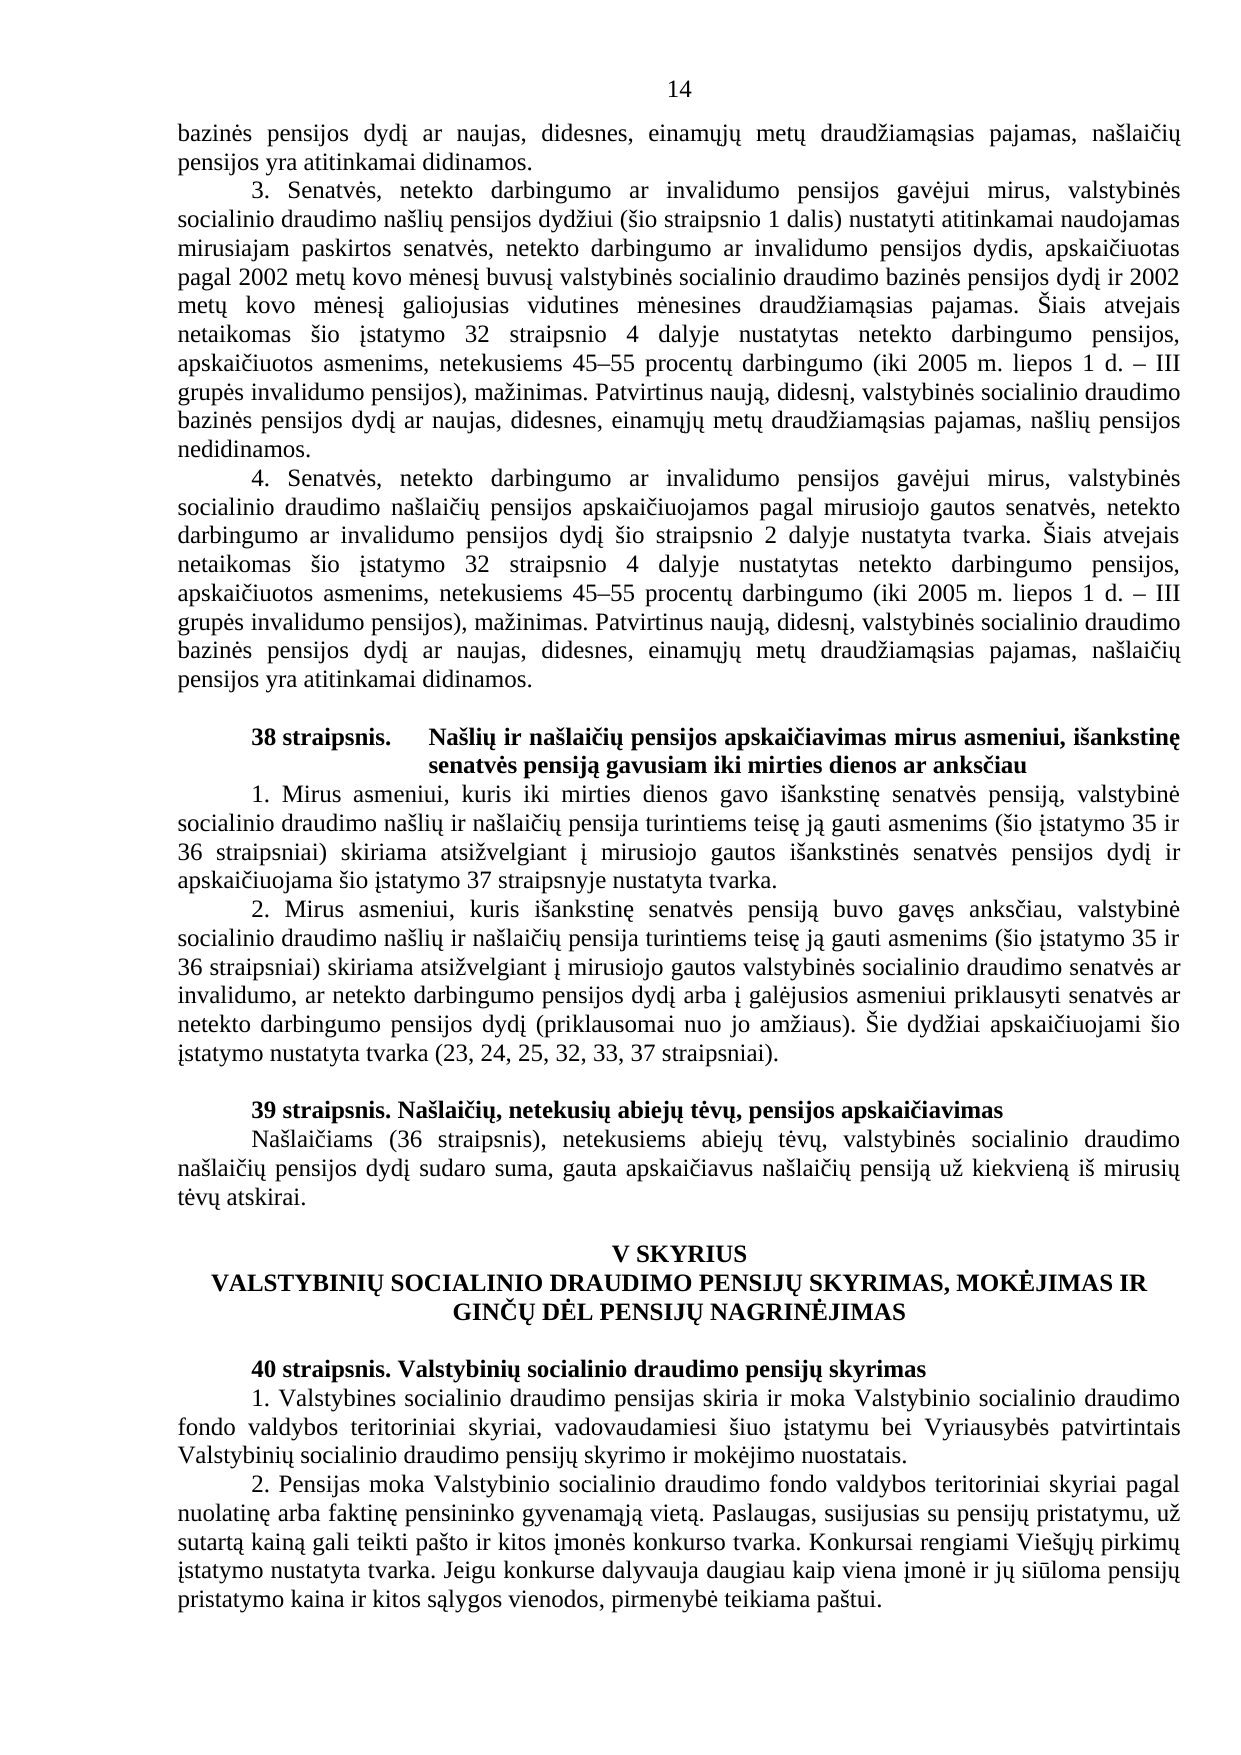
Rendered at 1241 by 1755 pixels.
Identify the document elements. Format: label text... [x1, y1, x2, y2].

text 2. Pensijas moka Valstybinio socialinio draudimo fondo valdybos teritoriniai skyriai pagal nuolatinę arba faktinę pensininko gyvenamąją vietą. Paslaugas, susijusias su pensijų pristatymu, už sutartą kainą gali teikti pašto ir kitos įmonės konkurso tvarka. Konkursai rengiami Viešųjų pirkimų įstatymo nustatyta tvarka. Jeigu konkurse dalyvauja daugiau kaip viena įmonė ir jų siūloma pensijų pristatymo kaina ir kitos sąlygos vienodos, pirmenybė teikiama paštui. [177, 1469, 1181, 1613]
text 39 straipsnis. Našlaičių, netekusių abiejų tėvų, pensijos apskaičiavimas [177, 1096, 1181, 1124]
text VALSTYBINIŲ SOCIALINIO DRAUDIMO PENSIJŲ SKYRIMAS, MOKĖJIMAS IR GINČŲ DĖL PENSIJŲ NAGRINĖJIMAS [177, 1268, 1181, 1326]
text bazinės pensijos dydį ar naujas, didesnes, einamųjų metų draudžiamąsias pajamas, našlaičių pensijos yra atitinkamai didinamos. [177, 118, 1181, 176]
text 4. Senatvės, netekto darbingumo ar invalidumo pensijos gavėjui mirus, valstybinės socialinio draudimo našlaičių pensijos apskaičiuojamos pagal mirusiojo gautos senatvės, netekto darbingumo ar invalidumo pensijos dydį šio straipsnio 2 dalyje nustatyta tvarka. Šiais atvejais netaikomas šio įstatymo 32 straipsnio 4 dalyje nustatytas netekto darbingumo pensijos, apskaičiuotos asmenims, netekusiems 45–55 procentų darbingumo (iki 2005 m. liepos 1 d. – III grupės invalidumo pensijos), mažinimas. Patvirtinus naują, didesnį, valstybinės socialinio draudimo bazinės pensijos dydį ar naujas, didesnes, einamųjų metų draudžiamąsias pajamas, našlaičių pensijos yra atitinkamai didinamos. [177, 463, 1181, 693]
text 3. Senatvės, netekto darbingumo ar invalidumo pensijos gavėjui mirus, valstybinės socialinio draudimo našlių pensijos dydžiui (šio straipsnio 1 dalis) nustatyti atitinkamai naudojamas mirusiajam paskirtos senatvės, netekto darbingumo ar invalidumo pensijos dydis, apskaičiuotas pagal 2002 metų kovo mėnesį buvusį valstybinės socialinio draudimo bazinės pensijos dydį ir 2002 metų kovo mėnesį galiojusias vidutines mėnesines draudžiamąsias pajamas. Šiais atvejais netaikomas šio įstatymo 32 straipsnio 4 dalyje nustatytas netekto darbingumo pensijos, apskaičiuotos asmenims, netekusiems 45–55 procentų darbingumo (iki 2005 m. liepos 1 d. – III grupės invalidumo pensijos), mažinimas. Patvirtinus naują, didesnį, valstybinės socialinio draudimo bazinės pensijos dydį ar naujas, didesnes, einamųjų metų draudžiamąsias pajamas, našlių pensijos nedidinamos. [177, 176, 1181, 463]
text 1. Mirus asmeniui, kuris iki mirties dienos gavo išankstinę senatvės pensiją, valstybinė socialinio draudimo našlių ir našlaičių pensija turintiems teisę ją gauti asmenims (šio įstatymo 35 ir 36 straipsniai) skiriama atsižvelgiant į mirusiojo gautos išankstinės senatvės pensijos dydį ir apskaičiuojama šio įstatymo 37 straipsnyje nustatyta tvarka. [177, 779, 1181, 894]
text 40 straipsnis. Valstybinių socialinio draudimo pensijų skyrimas [177, 1354, 1181, 1383]
text 38 straipsnis. Našlių ir našlaičių pensijos apskaičiavimas mirus asmeniui, išankstinę senatvės pensiją gavusiam iki mirties dienos ar anksčiau [251, 722, 1181, 779]
text V SKYRIUS [177, 1239, 1181, 1268]
text Našlaičiams (36 straipsnis), netekusiems abiejų tėvų, valstybinės socialinio draudimo našlaičių pensijos dydį sudaro suma, gauta apskaičiavus našlaičių pensiją už kiekvieną iš mirusių tėvų atskirai. [177, 1124, 1181, 1211]
text 1. Valstybines socialinio draudimo pensijas skiria ir moka Valstybinio socialinio draudimo fondo valdybos teritoriniai skyriai, vadovaudamiesi šiuo įstatymu bei Vyriausybės patvirtintais Valstybinių socialinio draudimo pensijų skyrimo ir mokėjimo nuostatais. [177, 1383, 1181, 1469]
text 2. Mirus asmeniui, kuris išankstinę senatvės pensiją buvo gavęs anksčiau, valstybinė socialinio draudimo našlių ir našlaičių pensija turintiems teisę ją gauti asmenims (šio įstatymo 35 ir 36 straipsniai) skiriama atsižvelgiant į mirusiojo gautos valstybinės socialinio draudimo senatvės ar invalidumo, ar netekto darbingumo pensijos dydį arba į galėjusios asmeniui priklausyti senatvės ar netekto darbingumo pensijos dydį (priklausomai nuo jo amžiaus). Šie dydžiai apskaičiuojami šio įstatymo nustatyta tvarka (23, 24, 25, 32, 33, 37 straipsniai). [177, 894, 1181, 1067]
